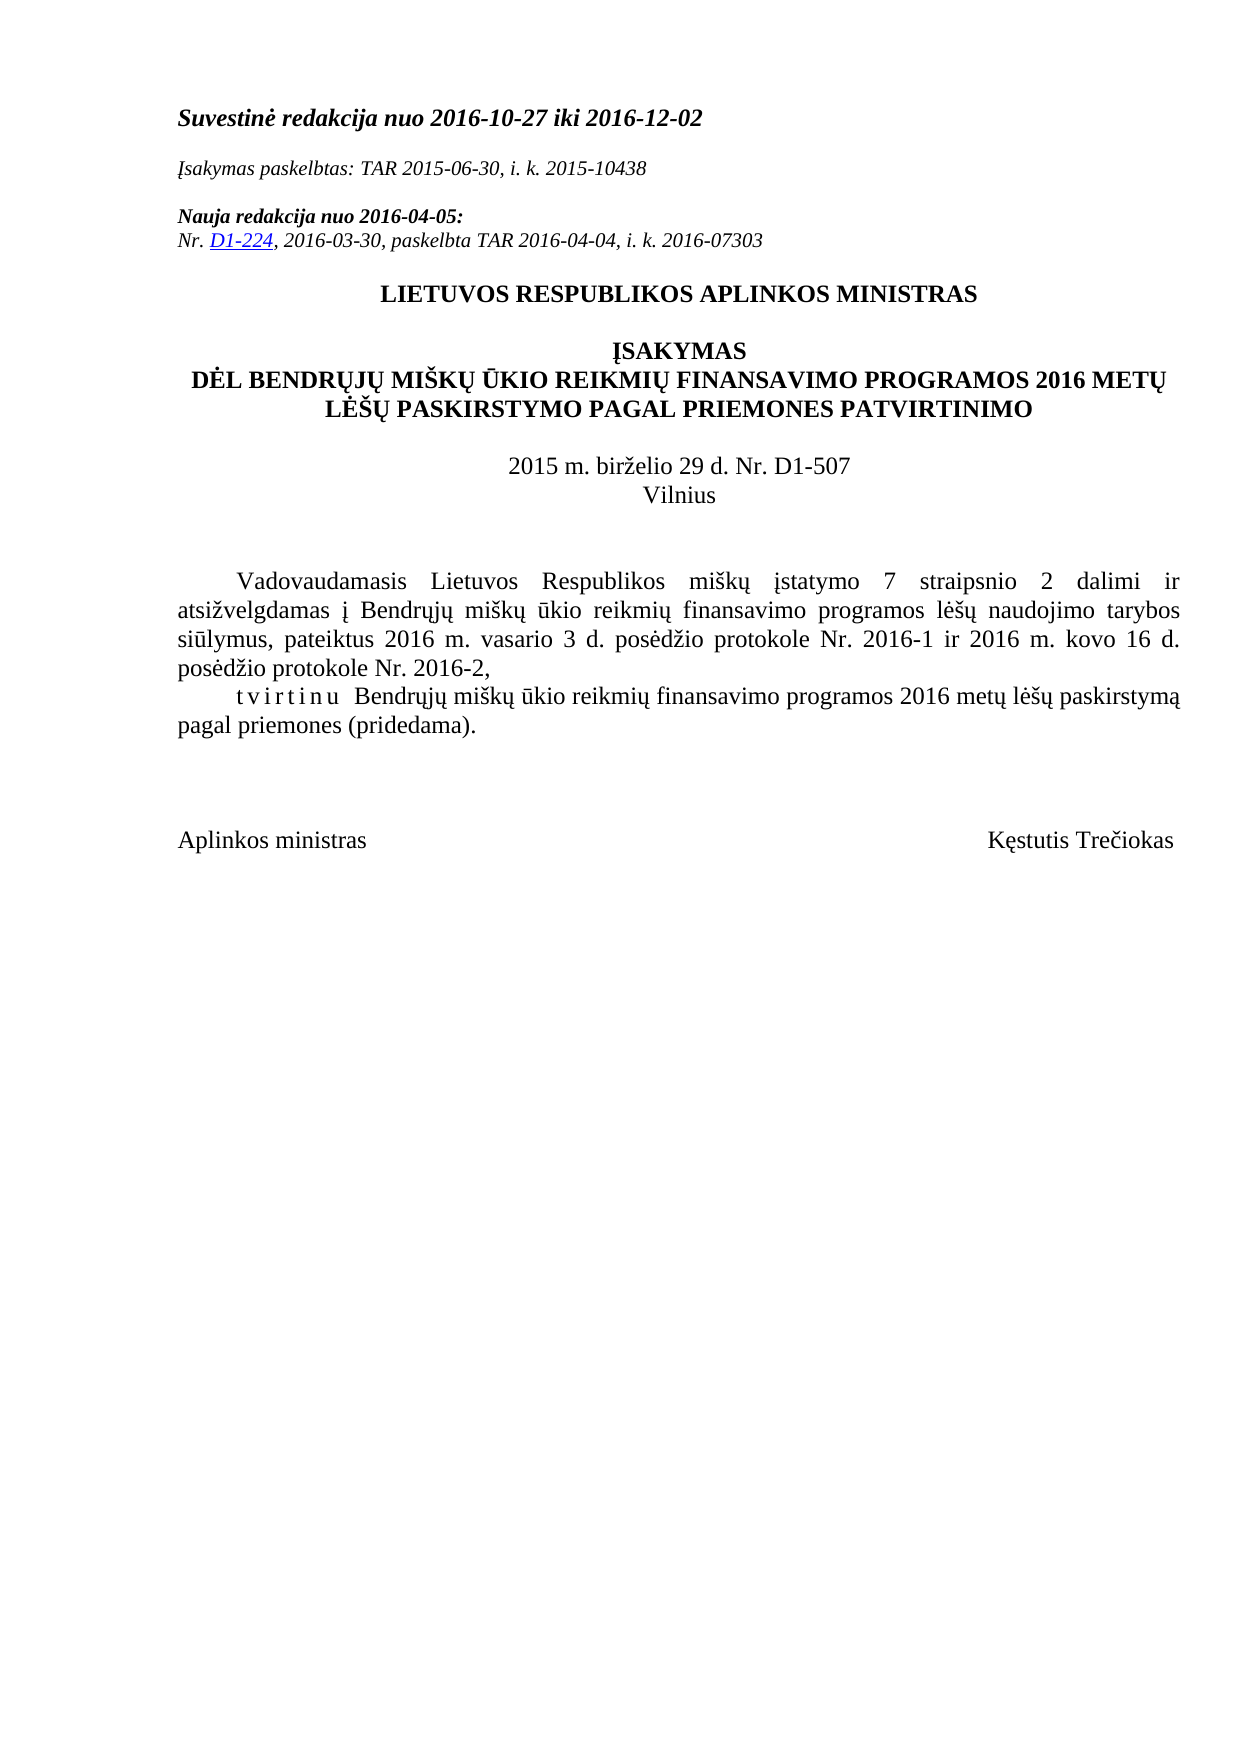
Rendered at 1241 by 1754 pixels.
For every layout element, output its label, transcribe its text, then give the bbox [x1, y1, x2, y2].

text tvirtinu Bendrųjų miškų ūkio reikmių finansavimo programos 2016 metų lėšų paskirstymą pagal priemones (pridedama). [177, 681, 1181, 739]
text Aplinkos ministras Kęstutis Trečiokas [177, 825, 1181, 854]
text Vilnius [177, 480, 1181, 509]
text Įsakymas paskelbtas: TAR 2015-06-30, i. k. 2015-10438 [177, 156, 1181, 180]
text 2015 m. birželio 29 d. Nr. D1-507 [177, 451, 1181, 480]
text Nauja redakcija nuo 2016-04-05: [177, 204, 1181, 228]
text Nr. D1-224, 2016-03-30, paskelbta TAR 2016-04-04, i. k. 2016-07303 [177, 228, 1181, 252]
text LIETUVOS RESPUBLIKOS APLINKOS MINISTRAS [177, 279, 1181, 308]
text ĮSAKYMAS [177, 336, 1181, 365]
text Suvestinė redakcija nuo 2016-10-27 iki 2016-12-02 [177, 103, 1181, 132]
text DĖL BENDRŲJŲ MIŠKŲ ŪKIO REIKMIŲ FINANSAVIMO PROGRAMOS 2016 METŲ LĖŠŲ PASKIRSTYMO PAGAL PRIEMONES PATVIRTINIMO [177, 365, 1181, 423]
text Vadovaudamasis Lietuvos Respublikos miškų įstatymo 7 straipsnio 2 dalimi ir atsižvelgdamas į Bendrųjų miškų ūkio reikmių finansavimo programos lėšų naudojimo tarybos siūlymus, pateiktus 2016 m. vasario 3 d. posėdžio protokole Nr. 2016-1 ir 2016 m. kovo 16 d. posėdžio protokole Nr. 2016-2, [177, 566, 1181, 681]
